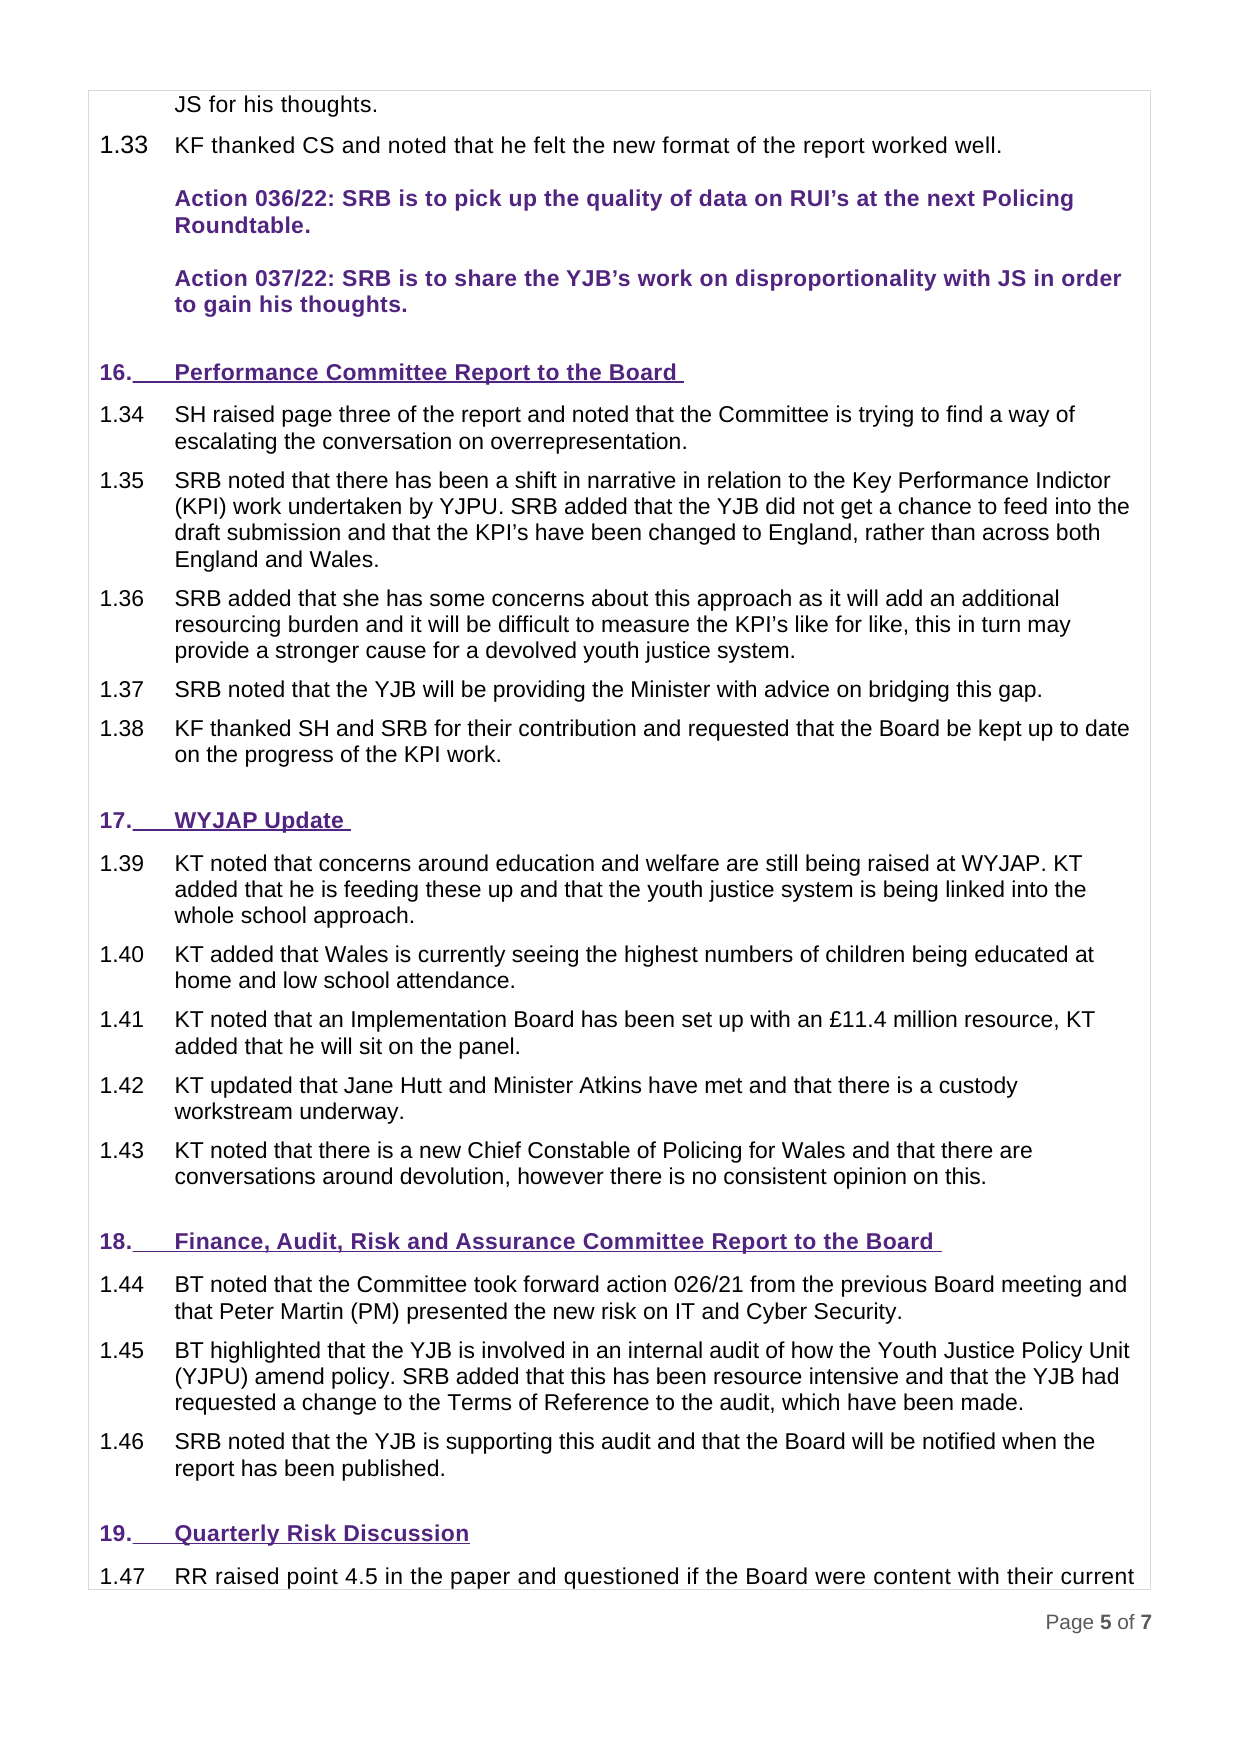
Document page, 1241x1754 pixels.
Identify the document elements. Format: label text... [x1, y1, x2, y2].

table_header Welcome KF noted apologies from RF, SG and KO. KF welcomed observers JH, LR and LW. KF noted that there is currently a complex delivery environment and that himself and CS recently met with Minister Atkins. KF added that Her Majesty’s Inspectorate of Probation (HMIP) have published their annual report, which shows an improving picture. KF updated that Children and Young People Now have published an article on how HMIP and Child First are at odds. KF updated that the YJB and HMIP have sent a joint response to this. NH noted that he has concerns around National Standards as there needs to be a unified approach to this. SH responded that it is positive that the YJB and HMIP engaged to form a joint response. KF noted that being proactive in engaging HMIP has been key. CdF is to share the Serious Incident Notification process with KF. Action 035/22: The Serious Incident Notification process is to be shared with Board members. Business Papers The minutes from the 08 December 2021 Board meeting were agreed. KF noted that the following actions are to be closed: Action 012/21: KF is to look into possibilities of the Board spending some face to face time together, either formally or informally. Action 025/21: Board members are to contact FC if they wish to meet with Claudia Sturt. Action 026/21: RO to present the Data and Cyber Security Risks at the next FARAC meeting. PM to run a short teach-in alongside this. Action 027/21: The Preventing Harm by Exploitation position statement is to be amended and shared with the Board for final sign off. Action 028/21: The CEO Team are to look to move Board Update from the Exec meetings to Wednesdays. Action 034/21: Stakeholder engagement: Share invite for events on 17th and 18th and the presentation from the YAN event. Action 002/22: Adam Chown to arrange collection of Neil Rhodes' laptop from Brian Tytherleigh. SRB raised the budget allocation paper circulated via correspondence, the Board agreed to proposed budget in 5.8 and agreed to the proposals for prioritisation in 5.12. The Activity Log, Register of Board Interests and The Gifts and Hospitality Register were noted. CEO Report to the Board CS gave her thanks to RF for drafting the report. CS noted that the report has been reformatted so that it follows thematically the journey of a child through the justice system. CS highlighted that there are resourcing pressures in the sector due to lasting impacts of COVID-19 and financial pressures. CS noted that there are still high remand rates and that the YJB is focusing on engaging Youth Justice Policy Unit (YJPU) on the remand review, PSCE Bill and London Alternative Accommodation Pathfinder. SRB noted that the Board may wish to consider how the findings on overrepresentation of the London Accommodation pathfinder are operationalised in the year 2023/24. KF noted that Minister Atkins has an interest in overrepresentation, SRB responded the YJB has offered to share the findings of the London Accommodation pathfinder with her. CS noted that there is a reduced court back log and high levels of release under investigation (RUI). CS added that she hopes this is not because children on waiting lists are turning 18 and therefore being processed by adult courts instead. KF questioned if the YJB has any data on RUIs. SRB responded that the YJB has access to some limited data from the Home Office, SRB added that the YJB is pushing for better data to be produced on a quarterly basis. SRB noted that this could be picked up through the next Senior Policing Roundtable. CS added that she and KF recently met with Minister Atkins, who is keen for the YJB to operate greater oversight and is keen for the YJB to attach greater conditionality to the grant. CS noted that there is currently a lot of change in the core department and in the delivery environment and this is creating pressure on delivery. CS added that there are also some challenges in sequencing work. CS noted that herself and SRB are working on improving the YJB’s relationship with YJPU and will continue to be transparent. CS noted that Minister Atkins is engaged and enthusiastic about youth justice. CS updated that Minister Atkins opened the Senior Policing Roundtable and is looking to set up an inter-ministerial group youth justice. CS added that the Youth Justice System Oversight Group (YJSOG) can be used to identify concerns that the YJB need to flag to Minister Atkins to tackle within the inter-ministerial group. KT questioned whether the inter-ministerial group will have a representative from Wales. SRB responded that she was not sure but the YJB can encourage Minster Atkins to engage Wales. BT questioned whether Minister Atkins has a view on secure schools. CS responded that this was not discussed at the last meeting with the Minister but the YJB can provide some advice if needed. KT highlighted that the secure school was a manifesto commitment. SH questioned how the different streams of change work are connected to the additional funding for the community. SRB responded that the YJB is driving the Terms and Conditions of grant and grant formula review. SRB added that the YJB has published Youth Justice Plan guidance for the first time. CdF added that the Terms and Conditions of grant is how the YJB can hold YJS’s to delivering specific pieces of work. LS raised the convention and noted that she felt holding a convention could have value. CS agreed and noted that the YJB are also considering the use of webinars. CS noted that it is important that the YJB use the serious incident notification data strategically, JS agreed. CdF assured that Board that the YJB is engaged with the Metropolitan Police force and that the Heads of Region are working through the challenge. JP added that Commander Roper is also pushing for a child first strategy. SRB suggested that Performance Committee and YJSOG could be used as a vehicle for driving change and that the Committees could be used in order to track action on disproportionality. SRB added that she can share the current work on disproportionality with JS for his thoughts. KF thanked CS and noted that he felt the new format of the report worked well. Action 036/22: SRB is to pick up the quality of data on RUI’s at the next Policing Roundtable. Action 037/22: SRB is to share the YJB’s work on disproportionality with JS in order to gain his thoughts. Performance Committee Report to the Board SH raised page three of the report and noted that the Committee is trying to find a way of escalating the conversation on overrepresentation. SRB noted that there has been a shift in narrative in relation to the Key Performance Indictor (KPI) work undertaken by YJPU. SRB added that the YJB did not get a chance to feed into the draft submission and that the KPI’s have been changed to England, rather than across both England and Wales. SRB added that she has some concerns about this approach as it will add an additional resourcing burden and it will be difficult to measure the KPI’s like for like, this in turn may provide a stronger cause for a devolved youth justice system. SRB noted that the YJB will be providing the Minister with advice on bridging this gap. KF thanked SH and SRB for their contribution and requested that the Board be kept up to date on the progress of the KPI work. WYJAP Update KT noted that concerns around education and welfare are still being raised at WYJAP. KT added that he is feeding these up and that the youth justice system is being linked into the whole school approach. KT added that Wales is currently seeing the highest numbers of children being educated at home and low school attendance. KT noted that an Implementation Board has been set up with an £11.4 million resource, KT added that he will sit on the panel. KT updated that Jane Hutt and Minister Atkins have met and that there is a custody workstream underway. KT noted that there is a new Chief Constable of Policing for Wales and that there are conversations around devolution, however there is no consistent opinion on this. Finance, Audit, Risk and Assurance Committee Report to the Board BT noted that the Committee took forward action 026/21 from the previous Board meeting and that Peter Martin (PM) presented the new risk on IT and Cyber Security. BT highlighted that the YJB is involved in an internal audit of how the Youth Justice Policy Unit (YJPU) amend policy. SRB added that this has been resource intensive and that the YJB had requested a change to the Terms of Reference to the audit, which have been made. SRB noted that the YJB is supporting this audit and that the Board will be notified when the report has been published. Quarterly Risk Discussion RR raised point 4.5 in the paper and questioned if the Board were content with their current risk appetite. KT questioned if the Board should be minimalist in their approach to data protection. SRB questioned if this would have a big impact, as the YJB will continue to increase it’s security protection when possible, continue to link in with the MoJ IT expertise and remain aligned with the core department. BT noted that the YJB should share the data we can, however every security measure should be in place to protect the data we do not want to share. The Board agreed to the current risk appetites. KF questioned whether the Board ‘hungry’ position in regard to youth justice should be shared with the Minister. SRB responded that this can be made clear in the letter to the Minister following the Youth Justice Quarterly Performance Board. Pathfinder Review Project DT noted that the pathfinder review has recommended fewer pathfinders with bigger projects. DT noted that this will be a more strategic business change. KF raised recommendation eight and noted that the sector is supportive of this approach. KF added that it is important that the long-term impact of the pathfinders is captured. SH questioned how the evaluation will be done and how the learning will be tracked and embedded into YJS’s. SRB noted that the governance around the project is being looked at to ensure it is as smarter and as light-touch as possible. SRB noted that the pace of the work will be managed to allow for thorough planning and ensuring that there is the right skills base. SRB added that the YJB will need to track not just the delivery in the sector but the delivery against it’s internal business plan. DT noted that evaluation will be very important and that he will look to embed good practice at project level first. DT added that the bidding process will also feed into evaluation as the programme evaluation can be compared to the original tender document. DT added that longevity will also be included in the evaluation. SH questioned whether this is to be change work or business as usual work. SRB responded that the New Sense of Purpose work will tackle some of this as it will be building it in as business as usual work. CS noted that it is important the YJB is able to design a good evaluation and the pathfinders are sustainable and capable of longevity. The Board gave their support to the recommendations. Position Statements HE questioned if the Board were still content with their position of not publishing the position statements. HE suggested that the summaries of the position statements is annexed to the quarterly letter to the Secretary of State, with the view to providing the whole statement should the Secretary of State or Minister request it. PW noted that they could be useful to colleagues at the YJPU. KT agreed, noting that the YJB should be confident in its position. JS questioned whether there will be a position statement on gangs or if this will be covered in the exploitation position statement. JS added that if the YJB was to share the statements we would need to ensure they are kept up to date. HE noted that she is currently planning how the project will move over to business-as-usual work. SRB noted that it is not just about putting our position out to the sector but also supporting the sector in bringing the statements to life. PW noted that the statements can be shared with the communications department to ensure they are suitable to be shared. HE suggested that she draft suggestions for how the statements are to be shared more widely and bring these back to the Board at a fortnightly update from the Exec call for discussion. Victims: PW noted that the YJB also has a wider engagement plan around victims and that this statement may change over time as this plan evolves. LO noted that the statement makes it clear that the YJB is an organisation that cares about victims. The Board gave their support to the statement. The Role of Education: KT thanked LO for her work in drafting the statement and noted that the statement presented education as a child’s right. The Board gave clearance to the statement. What Needs to Change in the Secure Estate: NH noted that the two keys points raised in the statement were that the secure estate’s focus should be on childcare, rather than being a secure establishment and that a smaller and more appropriate setting is needed. Behaviour Management: NH questioned what the Board’s view was on whether the statement needs to explicitly state it’s view on when pain inducing techniques could be used in the secure estate, recognising that this is not in line completely with child first. SRB responded that as this is in the text of the statement it should be brought up to summary section of the statement. NH agreed, noting that they should instead refer to safeguarding. The Board gave clearance to the statement. Action 038/22: HE is to draft proposals for sharing the position statements more widely and bring these to a fortnightly Board Update from the Exec call for discussion. The Scheme of Delegation KF noted that it is proposed that the fortnightly Board Update from the Exec meetings are used as a decision-making forum, given that the Board are at quorate. KF added that this is to enable the Board to make swifter decisions, in line with the pace of work. KF noted decisions made at the Board Update from the Exec meetings will be ratified at the quarterly Board meetings. BT requested that Board members are given plenty of notice when an important issue is coming to a Board Update from the Exec meeting, to allow Board members to consider the issue in hand and to ensure that decision making is not rushed. JS questioned if this would impact resourcing on the staff group. SRB confirmed that it will have a minor impact, SRB added that she feels it is worth the resource investment. The Board agreed to the change in the Scheme of Delegation. AOB KF noted that BT appointment to the Board has been extended, KF thanked BT for his ongoing work on the Board. KF thanked Board members and the Exec for their ongoing work in a fast paced and complex environment. [89, 91, 1150, 1589]
